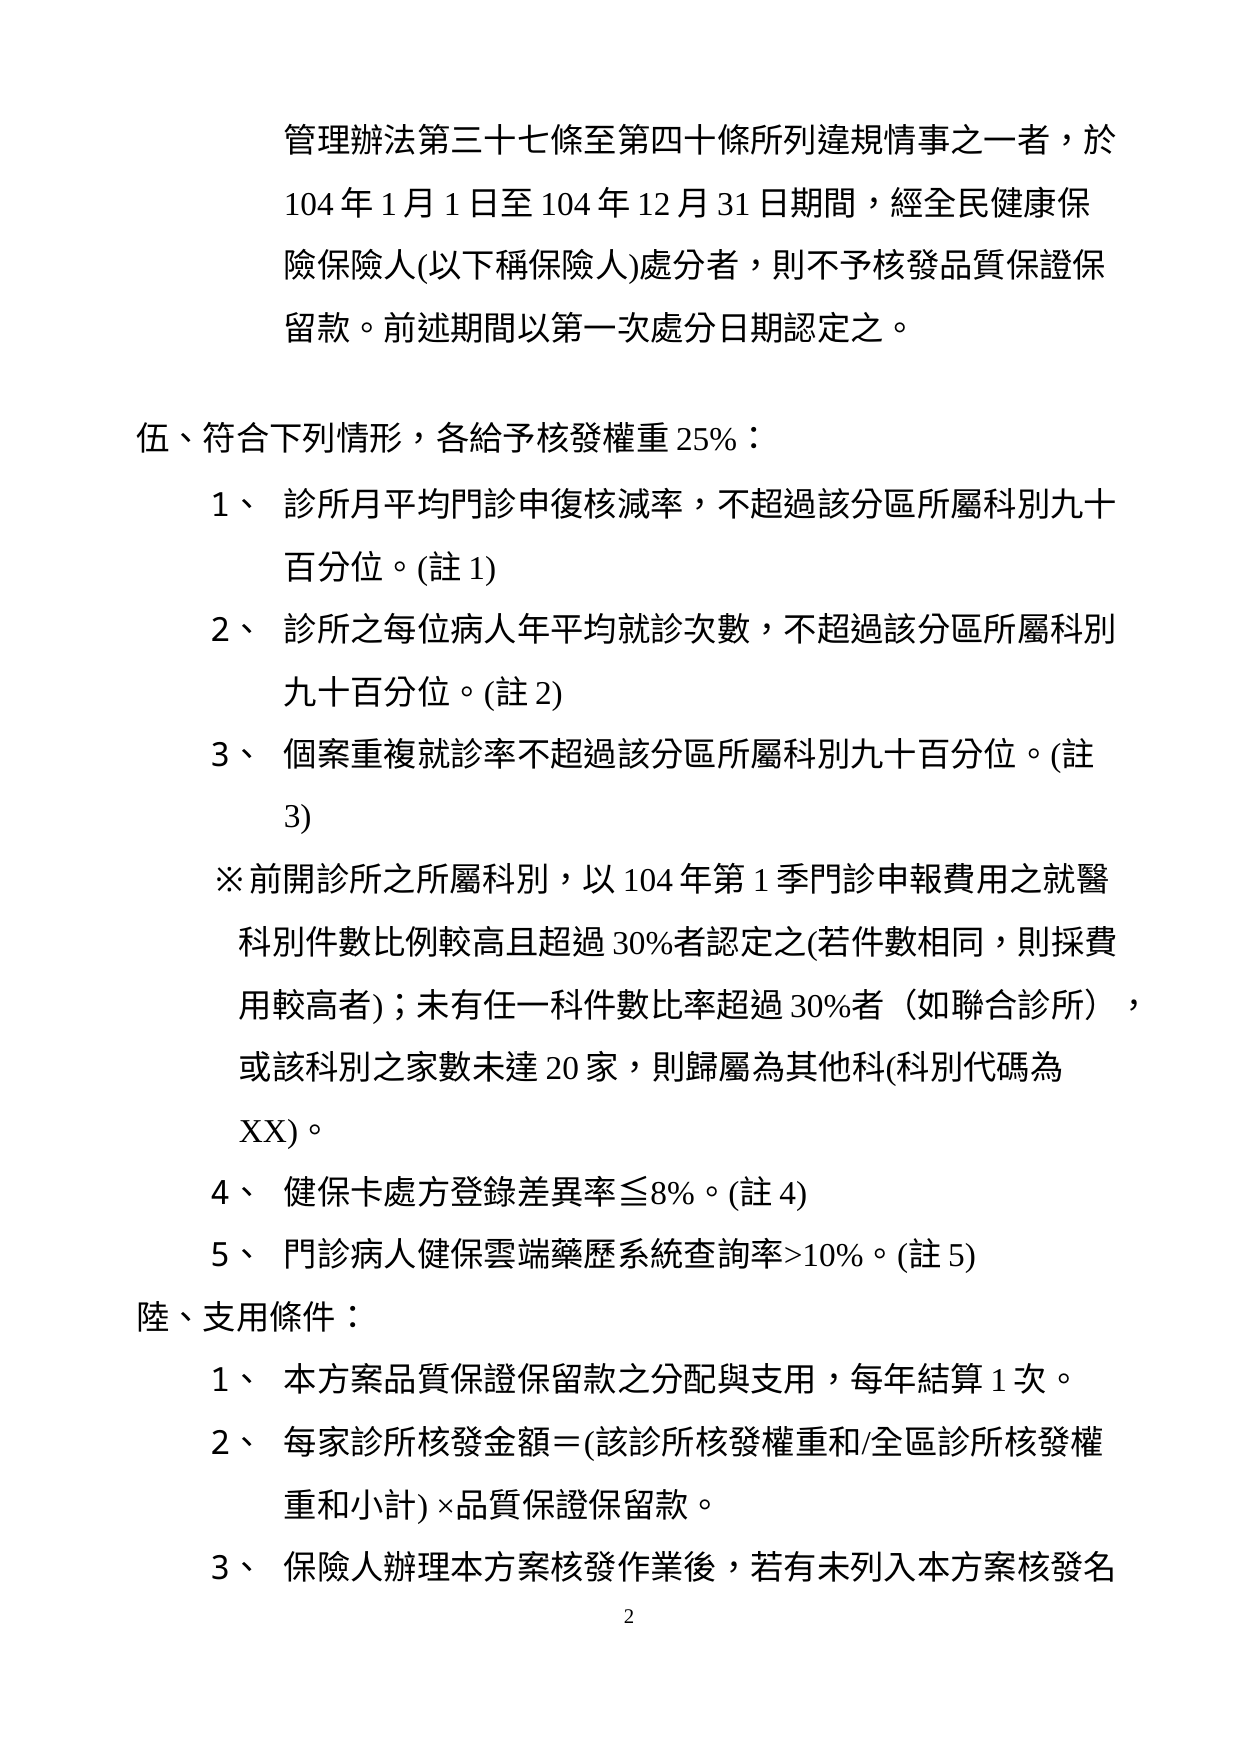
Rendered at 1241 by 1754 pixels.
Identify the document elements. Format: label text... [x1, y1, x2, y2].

list 每家診所核發金額＝(該診所核發權重和/全區診所核發權重和小計) ×品質保證保留款。 [210, 1398, 1122, 1523]
list 個案重複就診率不超過該分區所屬科別九十百分位。(註3) [210, 711, 1122, 836]
list 健保卡處方登錄差異率≦8%。(註4) [210, 1148, 1122, 1211]
text 伍、符合下列情形，各給予核發權重25%： [136, 409, 1122, 461]
list 診所之每位病人年平均就診次數，不超過該分區所屬科別九十百分位。(註2) [210, 586, 1122, 711]
text ※前開診所之所屬科別，以104年第1季門診申報費用之就醫科別件數比例較高且超過30%者認定之(若件數相同，則採費用較高者)；未有任一科件數比率超過30%者（如聯合診所），或該科別之家數未達20家，則歸屬為其他科(科別代碼為XX)。 [209, 836, 1122, 1148]
list 診所月平均門診申復核減率，不超過該分區所屬科別九十百分位。(註1) [210, 461, 1122, 586]
list 本方案品質保證保留款之分配與支用，每年結算1次。 [210, 1336, 1122, 1398]
list 保險人辦理本方案核發作業後，若有未列入本方案核發名 [210, 1523, 1122, 1586]
list 管理辦法第三十七條至第四十條所列違規情事之一者，於104年1月1日至104年12月31日期間，經全民健康保險保險人(以下稱保險人)處分者，則不予核發品質保證保留款。前述期間以第一次處分日期認定之。 [210, 96, 1122, 346]
list 門診病人健保雲端藥歷系統查詢率>10%。(註5) [210, 1211, 1122, 1273]
text 陸、支用條件： [136, 1273, 1122, 1336]
